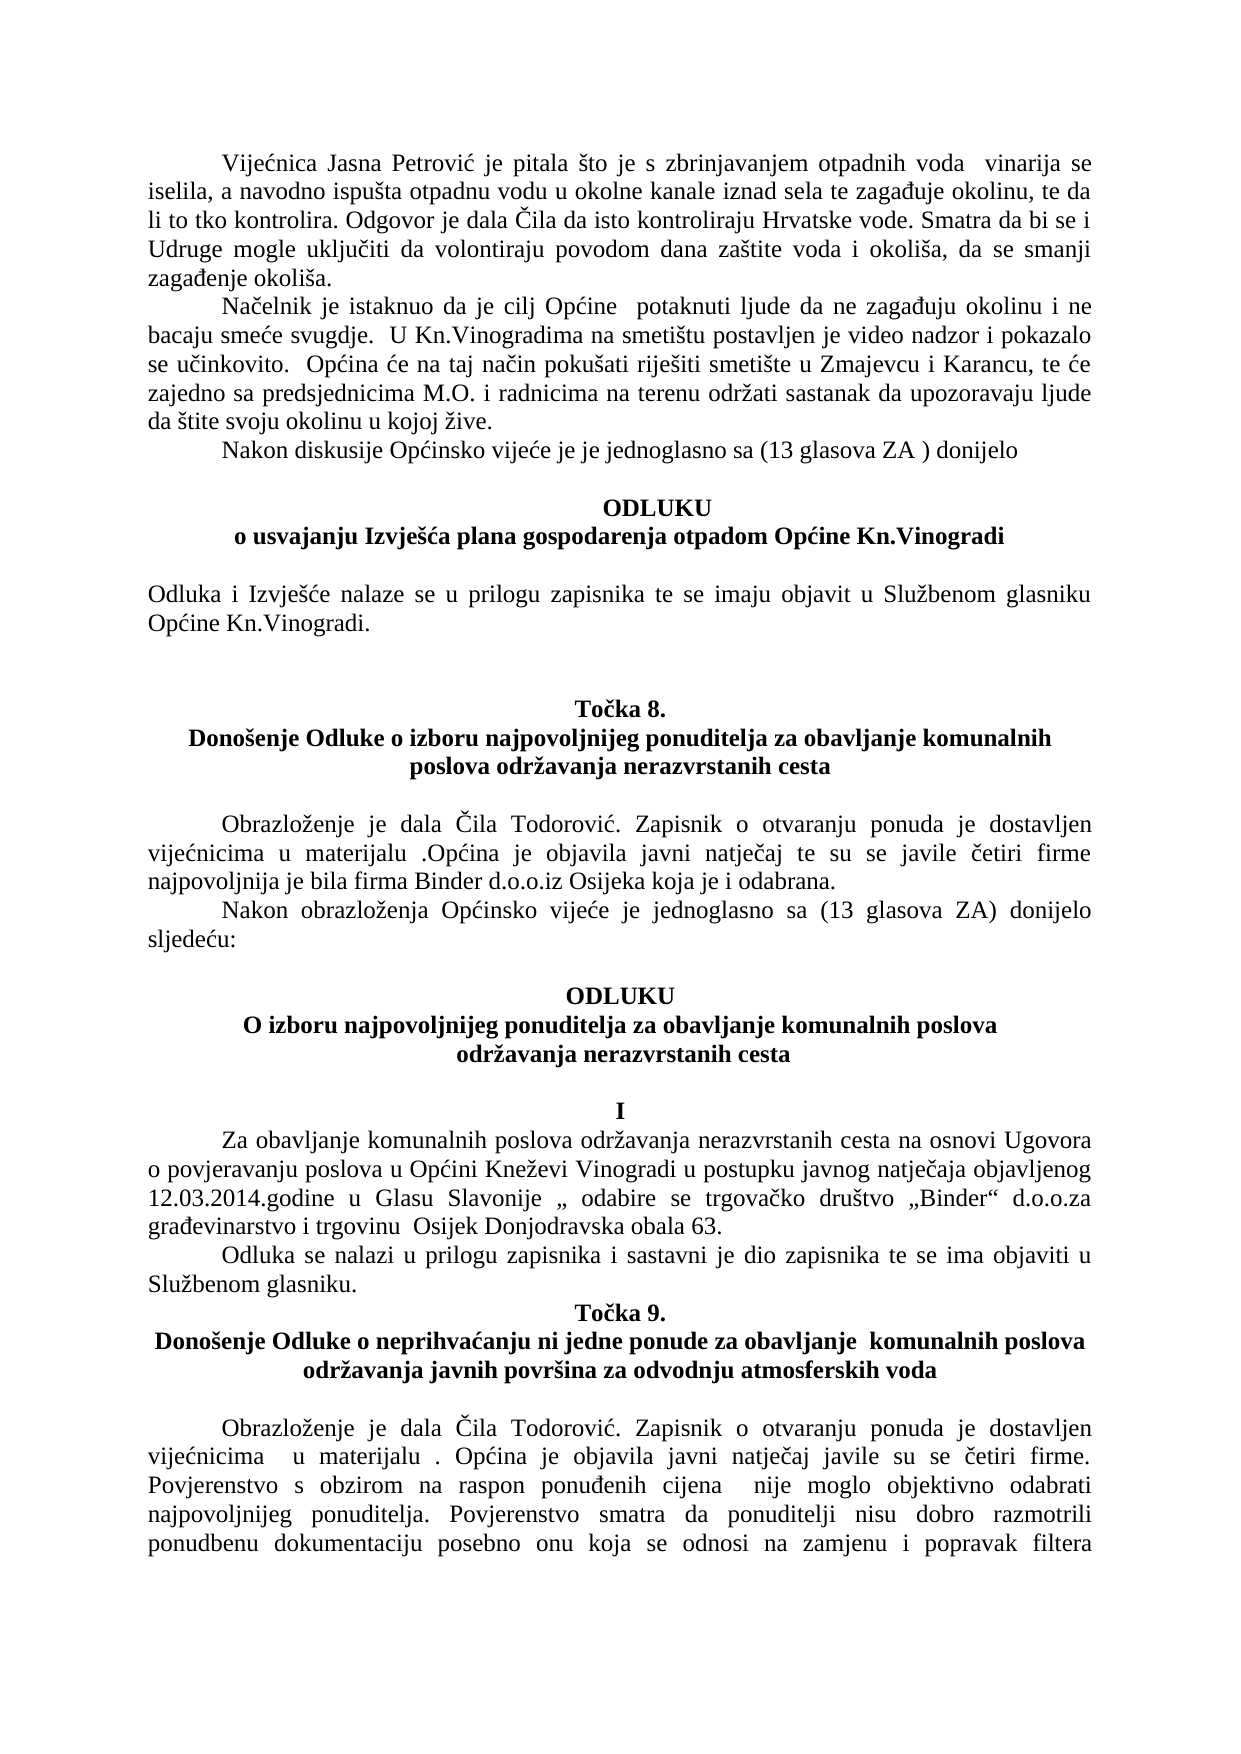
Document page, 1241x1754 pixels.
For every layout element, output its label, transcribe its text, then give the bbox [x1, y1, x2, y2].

text Nakon diskusije Općinsko vijeće je je jednoglasno sa (13 glasova ZA ) donijelo [148, 435, 1093, 464]
text I [148, 1096, 1093, 1125]
text Donošenje Odluke o neprihvaćanju ni jedne ponude za obavljanje komunalnih poslova održavanja javnih površina za odvodnju atmosferskih voda [148, 1326, 1093, 1384]
text Za obavljanje komunalnih poslova održavanja nerazvrstanih cesta na osnovi Ugovora o povjeravanju poslova u Općini Kneževi Vinogradi u postupku javnog natječaja objavljenog 12.03.2014.godine u Glasu Slavonije „ odabire se trgovačko društvo „Binder“ d.o.o.za građevinarstvo i trgovinu Osijek Donjodravska obala 63. [148, 1125, 1093, 1240]
text Obrazloženje je dala Čila Todorović. Zapisnik o otvaranju ponuda je dostavljen vijećnicima u materijalu . Općina je objavila javni natječaj javile su se četiri firme. Povjerenstvo s obzirom na raspon ponuđenih cijena nije moglo objektivno odabrati najpovoljnijeg ponuditelja. Povjerenstvo smatra da ponuditelji nisu dobro razmotrili ponudbenu dokumentaciju posebno onu koja se odnosi na zamjenu i popravak filtera [148, 1413, 1093, 1556]
text O izboru najpovoljnijeg ponuditelja za obavljanje komunalnih poslova [148, 1010, 1093, 1039]
text ODLUKU [148, 981, 1093, 1010]
text Vijećnica Jasna Petrović je pitala što je s zbrinjavanjem otpadnih voda vinarija se iselila, a navodno ispušta otpadnu vodu u okolne kanale iznad sela te zagađuje okolinu, te da li to tko kontrolira. Odgovor je dala Čila da isto kontroliraju Hrvatske vode. Smatra da bi se i Udruge mogle uključiti da volontiraju povodom dana zaštite voda i okoliša, da se smanji zagađenje okoliša. [148, 148, 1093, 291]
text održavanja nerazvrstanih cesta [148, 1039, 1093, 1068]
text Točka 9. [148, 1298, 1093, 1326]
text ODLUKU [148, 493, 1093, 521]
text Načelnik je istaknuo da je cilj Općine potaknuti ljude da ne zagađuju okolinu i ne bacaju smeće svugdje. U Kn.Vinogradima na smetištu postavljen je video nadzor i pokazalo se učinkovito. Općina će na taj način pokušati riješiti smetište u Zmajevcu i Karancu, te će zajedno sa predsjednicima M.O. i radnicima na terenu održati sastanak da upozoravaju ljude da štite svoju okolinu u kojoj žive. [148, 291, 1093, 435]
text Nakon obrazloženja Općinsko vijeće je jednoglasno sa (13 glasova ZA) donijelo sljedeću: [148, 895, 1093, 953]
text Točka 8. [148, 694, 1093, 723]
text Donošenje Odluke o izboru najpovoljnijeg ponuditelja za obavljanje komunalnih poslova održavanja nerazvrstanih cesta [148, 723, 1093, 780]
text Odluka se nalazi u prilogu zapisnika i sastavni je dio zapisnika te se ima objaviti u Službenom glasniku. [148, 1240, 1093, 1298]
text Odluka i Izvješće nalaze se u prilogu zapisnika te se imaju objavit u Službenom glasniku Općine Kn.Vinogradi. [148, 579, 1093, 636]
text Obrazloženje je dala Čila Todorović. Zapisnik o otvaranju ponuda je dostavljen vijećnicima u materijalu .Općina je objavila javni natječaj te su se javile četiri firme najpovoljnija je bila firma Binder d.o.o.iz Osijeka koja je i odabrana. [148, 809, 1093, 895]
text o usvajanju Izvješća plana gospodarenja otpadom Općine Kn.Vinogradi [148, 521, 1093, 550]
